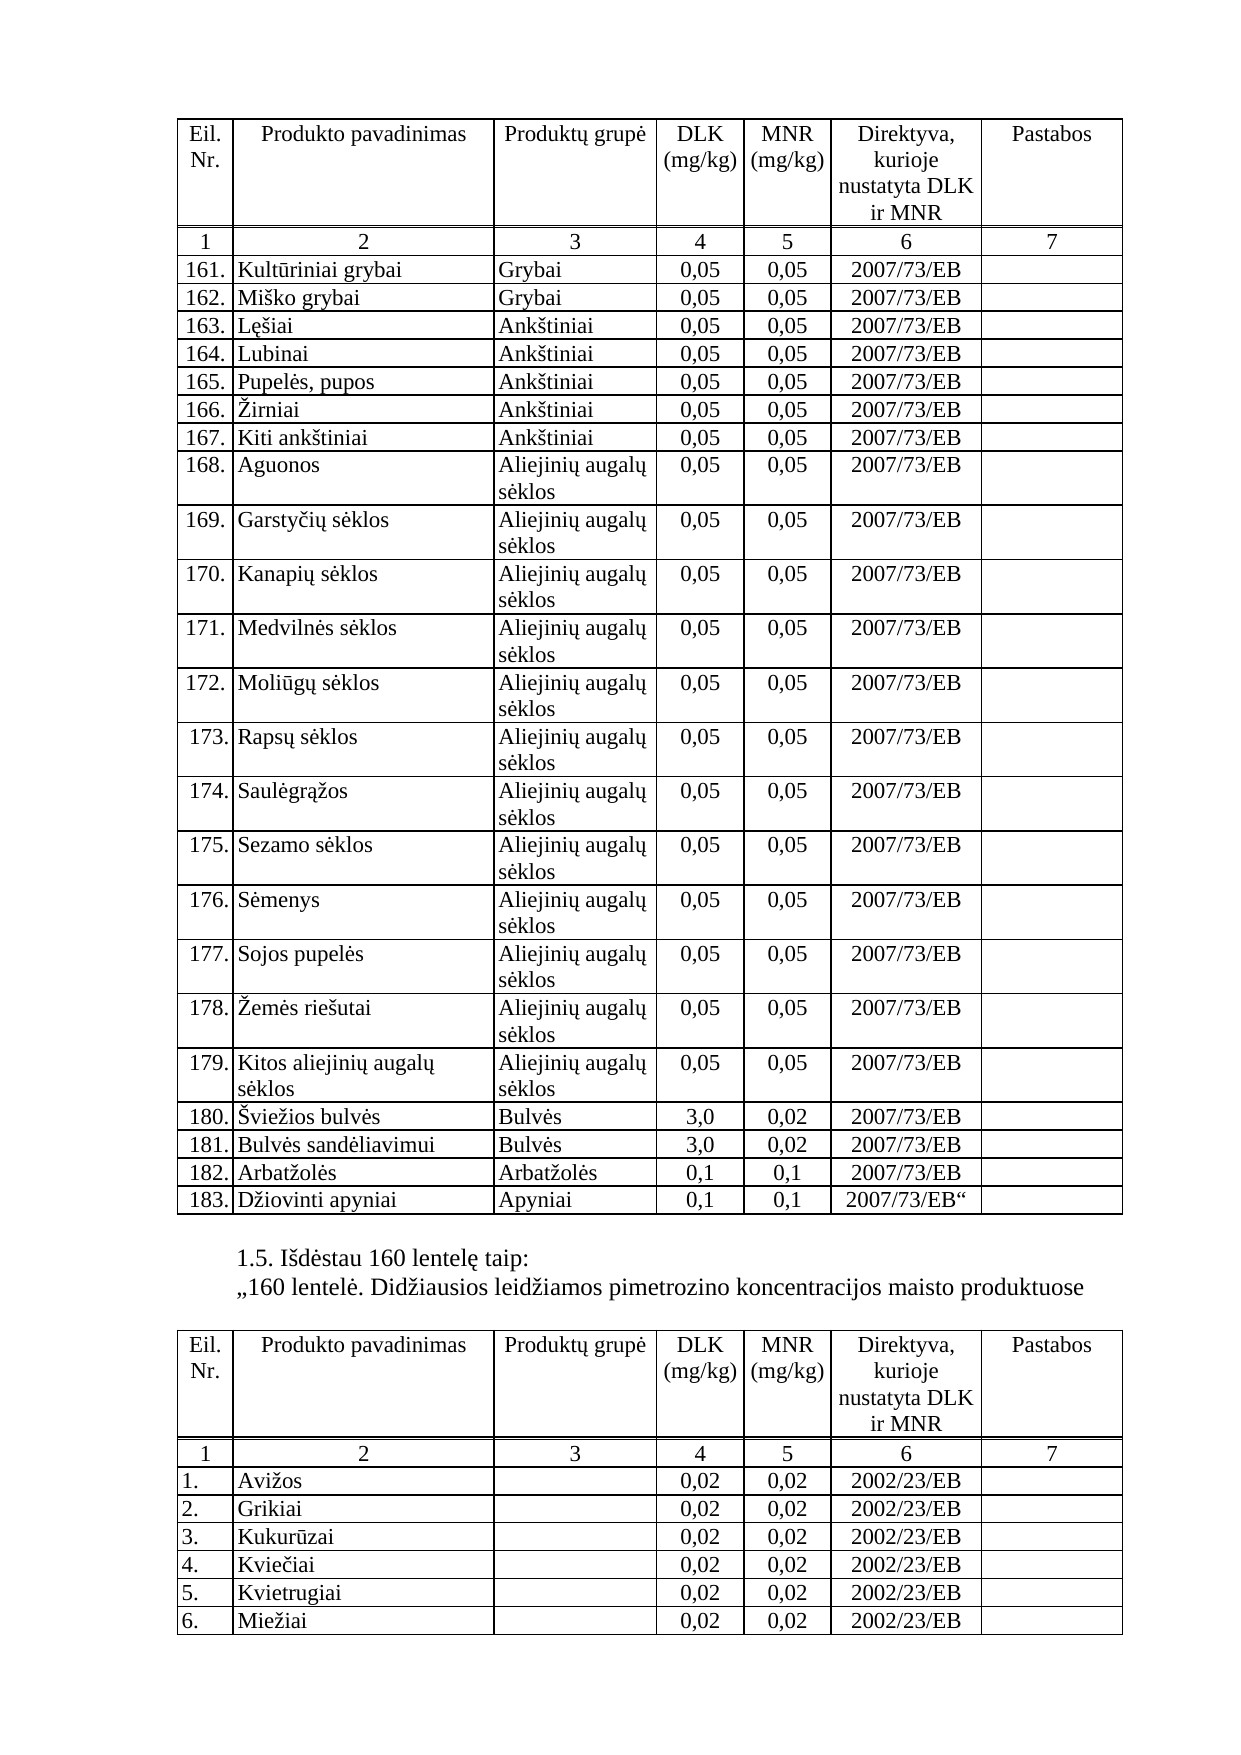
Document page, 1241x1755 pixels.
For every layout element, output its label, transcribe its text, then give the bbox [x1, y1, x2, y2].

table_cell 172. [178, 669, 232, 721]
table_cell 0,1 [657, 1159, 661, 1185]
table_cell 0,05 [745, 777, 830, 830]
table_cell Sojos pupelės [234, 940, 493, 993]
table_header Produktų grupė [495, 1331, 656, 1436]
table_cell [652, 1496, 656, 1522]
table_cell [982, 832, 1122, 884]
table_cell [982, 669, 1122, 721]
table_cell 0,05 [657, 424, 661, 450]
table_cell [982, 340, 986, 366]
table_header Produktų grupė [495, 120, 656, 225]
table_cell 174. [178, 777, 232, 830]
table_cell 2007/73/EB [832, 560, 981, 613]
table_cell [1118, 1551, 1122, 1578]
table_cell Moliūgų sėklos [234, 669, 493, 721]
table_cell 0,05 [745, 723, 830, 776]
text 1.5. Išdėstau 160 lentelę taip: [177, 1243, 1122, 1272]
table_header DLK (mg/kg) [657, 120, 743, 225]
table_cell [982, 886, 1122, 938]
table_cell 6 [977, 228, 981, 254]
table_cell 4 [657, 1440, 661, 1466]
table_cell [982, 1496, 986, 1522]
table_cell [982, 615, 1122, 667]
table_header Pastabos [982, 120, 1122, 225]
text „160 lentelė. Didžiausios leidžiamos pimetrozino koncentracijos maisto produktuose [177, 1272, 1122, 1301]
table_cell Kanapių sėklos [234, 560, 493, 613]
table_cell 2007/73/EB [832, 886, 981, 938]
table_cell 0,05 [657, 723, 743, 776]
table_cell 7 [982, 1440, 986, 1466]
table_cell 0,02 [657, 1496, 661, 1522]
table_cell [982, 452, 1122, 504]
table_cell [982, 1131, 986, 1157]
table_cell [652, 1468, 656, 1494]
table_cell [1118, 1468, 1122, 1494]
table_cell Saulėgrąžos [234, 777, 493, 830]
table_cell 2007/73/EB [832, 615, 981, 667]
table_cell [652, 1579, 656, 1606]
table_cell 0,05 [657, 994, 743, 1047]
table_cell [982, 1187, 986, 1213]
table_cell [982, 1607, 986, 1633]
table_cell 0,05 [657, 777, 743, 830]
table_cell 2007/73/EB [832, 452, 981, 504]
table_cell 2007/73/EB [832, 994, 981, 1047]
table_cell [982, 1049, 1122, 1101]
table_cell 7 [1118, 1440, 1122, 1466]
table_cell 3 [652, 228, 656, 254]
table_cell [1118, 1187, 1122, 1213]
table_cell 176. [178, 886, 232, 938]
table_cell 0,05 [657, 832, 743, 884]
table_cell [982, 506, 1122, 558]
table_cell 6 [977, 1440, 981, 1466]
table_cell 0,05 [745, 506, 830, 558]
table_cell 0,02 [657, 1551, 661, 1578]
table_cell 2007/73/EB [832, 1049, 981, 1101]
table_cell Medvilnės sėklos [234, 615, 493, 667]
table_cell 178. [178, 994, 232, 1047]
table_cell [982, 994, 1122, 1047]
table_cell 179. [178, 1049, 232, 1101]
table_header DLK (mg/kg) [657, 1331, 743, 1436]
table_cell Sezamo sėklos [234, 832, 493, 884]
table_cell [1118, 1523, 1122, 1550]
table_cell 2007/73/EB [832, 506, 981, 558]
table_cell [982, 1523, 986, 1550]
table_cell [1118, 1579, 1122, 1606]
table_cell 0,05 [657, 940, 743, 993]
table_cell 168. [178, 452, 232, 504]
table_cell [1118, 284, 1122, 310]
table_cell 0,05 [745, 452, 830, 504]
table_cell Žemės riešutai [234, 994, 493, 1047]
table_cell 0,05 [657, 284, 661, 310]
table_cell 0,05 [657, 340, 661, 366]
table_cell 2007/73/EB [832, 669, 981, 721]
table_cell [1118, 340, 1122, 366]
table_cell Aguonos [234, 452, 493, 504]
table_cell 170. [178, 560, 232, 613]
table_cell 173. [178, 723, 232, 776]
table_cell [982, 560, 1122, 613]
table_cell 0,02 [657, 1468, 661, 1494]
table_cell [1118, 1103, 1122, 1129]
table_cell 0,1 [657, 1187, 661, 1213]
table_cell [1118, 256, 1122, 282]
table_cell 4 [657, 228, 661, 254]
table_cell [1118, 368, 1122, 394]
table_cell 0,05 [745, 832, 830, 884]
table_cell [982, 256, 986, 282]
table_header Produkto pavadinimas [234, 1331, 493, 1436]
table_cell 0,05 [657, 669, 743, 721]
table_cell [652, 1607, 656, 1633]
table_cell 2007/73/EB [832, 940, 981, 993]
table_header Eil. Nr. [178, 1331, 232, 1436]
table_header MNR (mg/kg) [745, 120, 830, 225]
table_cell [982, 1579, 986, 1606]
table_cell [1118, 424, 1122, 450]
table_cell 0,05 [657, 368, 661, 394]
table_cell [982, 723, 1122, 776]
table_cell [982, 284, 986, 310]
table_cell [1118, 1496, 1122, 1522]
table_cell [652, 1551, 656, 1578]
table_cell [1118, 1607, 1122, 1633]
table_cell [1118, 1159, 1122, 1185]
table_cell [1118, 396, 1122, 422]
table_cell 3,0 [657, 1103, 661, 1129]
table_cell 0,05 [657, 396, 661, 422]
table_cell 0,02 [657, 1607, 661, 1633]
table_cell 0,02 [657, 1579, 661, 1606]
table_cell [982, 312, 986, 338]
table_cell [982, 1159, 986, 1185]
table_cell [982, 1468, 986, 1494]
table_cell 0,05 [745, 615, 830, 667]
table_cell [1118, 312, 1122, 338]
table_cell 177. [178, 940, 232, 993]
table_cell 0,05 [745, 940, 830, 993]
table_cell 7 [982, 228, 986, 254]
table_cell 3,0 [657, 1131, 661, 1157]
table_cell [982, 396, 986, 422]
table_cell 0,05 [657, 312, 661, 338]
table_cell 0,05 [657, 506, 743, 558]
table_cell 0,05 [745, 560, 830, 613]
table_cell 0,05 [657, 615, 743, 667]
table_cell 0,05 [657, 256, 661, 282]
table_cell Sėmenys [234, 886, 493, 938]
table_cell [982, 1103, 986, 1129]
table_cell 0,05 [745, 669, 830, 721]
table_cell [982, 424, 986, 450]
table_cell [982, 368, 986, 394]
table_cell 2007/73/EB [832, 723, 981, 776]
table_cell 0,05 [657, 886, 743, 938]
table_header Pastabos [982, 1331, 1122, 1436]
table_cell 171. [178, 615, 232, 667]
table_cell 0,05 [745, 994, 830, 1047]
table_cell [982, 940, 1122, 993]
table_cell 0,05 [745, 1049, 830, 1101]
table_cell 0,05 [657, 560, 743, 613]
table_cell [982, 777, 1122, 830]
table_cell [1118, 1131, 1122, 1157]
table_cell 169. [178, 506, 232, 558]
table_cell [652, 1523, 656, 1550]
table_cell 7 [1118, 228, 1122, 254]
table_cell 2007/73/EB [832, 777, 981, 830]
table_cell Rapsų sėklos [234, 723, 493, 776]
table_header MNR (mg/kg) [745, 1331, 830, 1436]
table_cell 0,02 [657, 1523, 661, 1550]
table_cell 3 [652, 1440, 656, 1466]
table_cell Garstyčių sėklos [234, 506, 493, 558]
table_header Eil. Nr. [178, 120, 232, 225]
table_cell 0,05 [745, 886, 830, 938]
table_cell 0,05 [657, 1049, 743, 1101]
table_cell 175. [178, 832, 232, 884]
table_header Produkto pavadinimas [234, 120, 493, 225]
table_cell 0,05 [657, 452, 743, 504]
table_cell 2007/73/EB [832, 832, 981, 884]
table_cell [982, 1551, 986, 1578]
